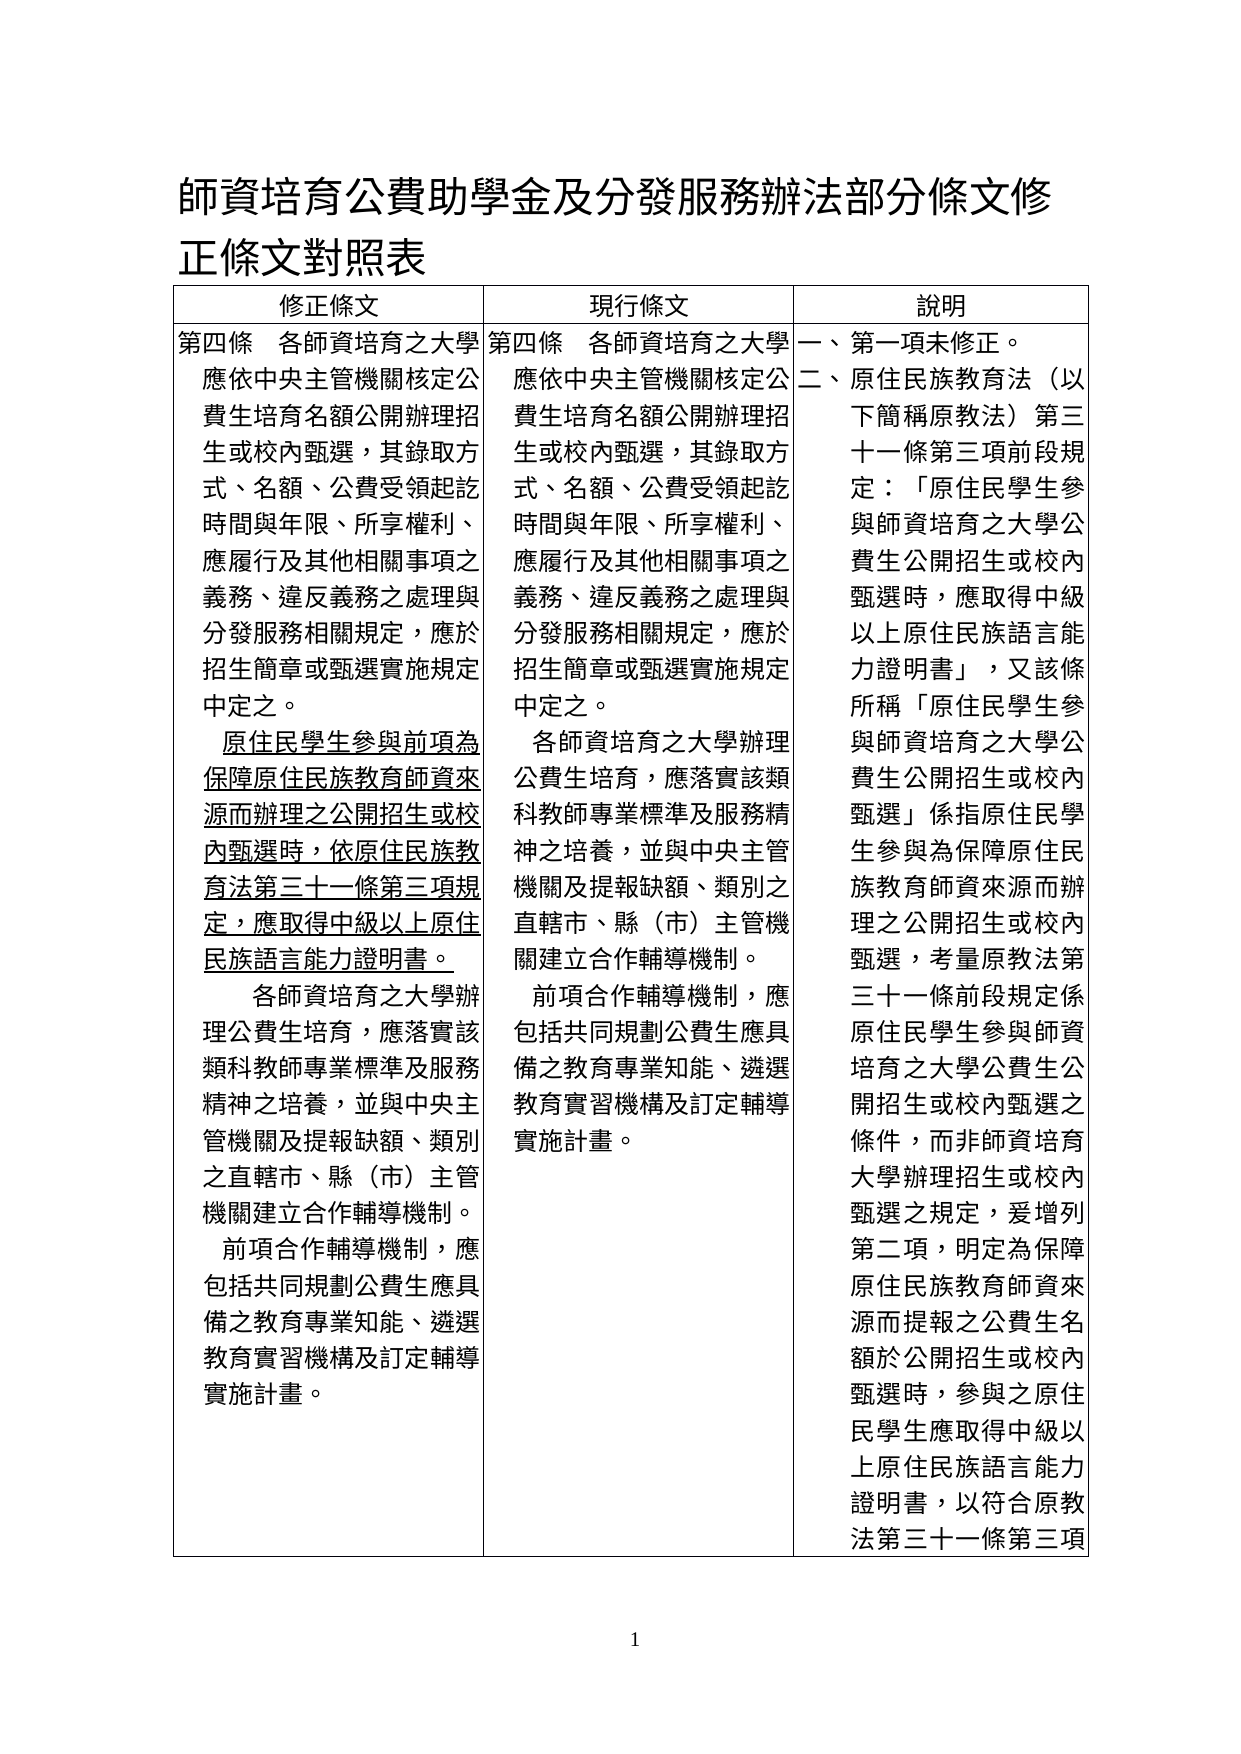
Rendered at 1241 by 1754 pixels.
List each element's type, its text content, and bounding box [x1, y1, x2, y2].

table_header 說明 [794, 286, 1088, 322]
table_cell 第一項未修正。 原住民族教育法（以下簡稱原教法）第三十一條第三項前段規定：「原住民學生參與師資培育之大學公費生公開招生或校內甄選時，應取得中級以上原住民族語言能力證明書」，又該條所稱「原住民學生參與師資培育之大學公費生公開招生或校內甄選」係指原住民學生參與為保障原住民族教育師資來源而辦理之公開招生或校內甄選，考量原教法第三十一條前段規定係原住民學生參與師資培育之大學公費生公開招生或校內甄選之條件，而非師資培育大學辦理招生或校內甄選之規定，爰增列第二項，明定為保障原住民族教育師資來源而提報之公費生名額於公開招生或校內甄選時，參與之原住民學生應取得中級以上原住民族語言能力證明書，以符合原教法第三十一條第三項前段規定。 現行條文第二項及第三項移列修正條文第三項及第四項，內容未修正。 [794, 324, 1088, 1556]
text 師資培育公費助學金及分發服務辦法部分條文修正條文對照表 [177, 164, 1092, 285]
table_header 現行條文 [484, 286, 793, 322]
table_header 修正條文 [174, 286, 483, 322]
table_cell 第四條 各師資培育之大學應依中央主管機關核定公費生培育名額公開辦理招生或校內甄選，其錄取方式、名額、公費受領起訖時間與年限、所享權利、應履行及其他相關事項之義務、違反義務之處理與分發服務相關規定，應於招生簡章或甄選實施規定中定之。 各師資培育之大學辦理公費生培育，應落實該類科教師專業標準及服務精神之培養，並與中央主管機關及提報缺額、類別之直轄市、縣（市）主管機關建立合作輔導機制。 前項合作輔導機制，應包括共同規劃公費生應具備之教育專業知能、遴選教育實習機構及訂定輔導實施計畫。 [484, 324, 793, 1556]
table_cell 第四條 各師資培育之大學應依中央主管機關核定公費生培育名額公開辦理招生或校內甄選，其錄取方式、名額、公費受領起訖時間與年限、所享權利、應履行及其他相關事項之義務、違反義務之處理與分發服務相關規定，應於招生簡章或甄選實施規定中定之。 原住民學生參與前項為保障原住民族教育師資來源而辦理之公開招生或校內甄選時，依原住民族教育法第三十一條第三項規定，應取得中級以上原住民族語言能力證明書。 各師資培育之大學辦理公費生培育，應落實該類科教師專業標準及服務精神之培養，並與中央主管機關及提報缺額、類別之直轄市、縣（市）主管機關建立合作輔導機制。 前項合作輔導機制，應包括共同規劃公費生應具備之教育專業知能、遴選教育實習機構及訂定輔導實施計畫。 [174, 324, 483, 1556]
